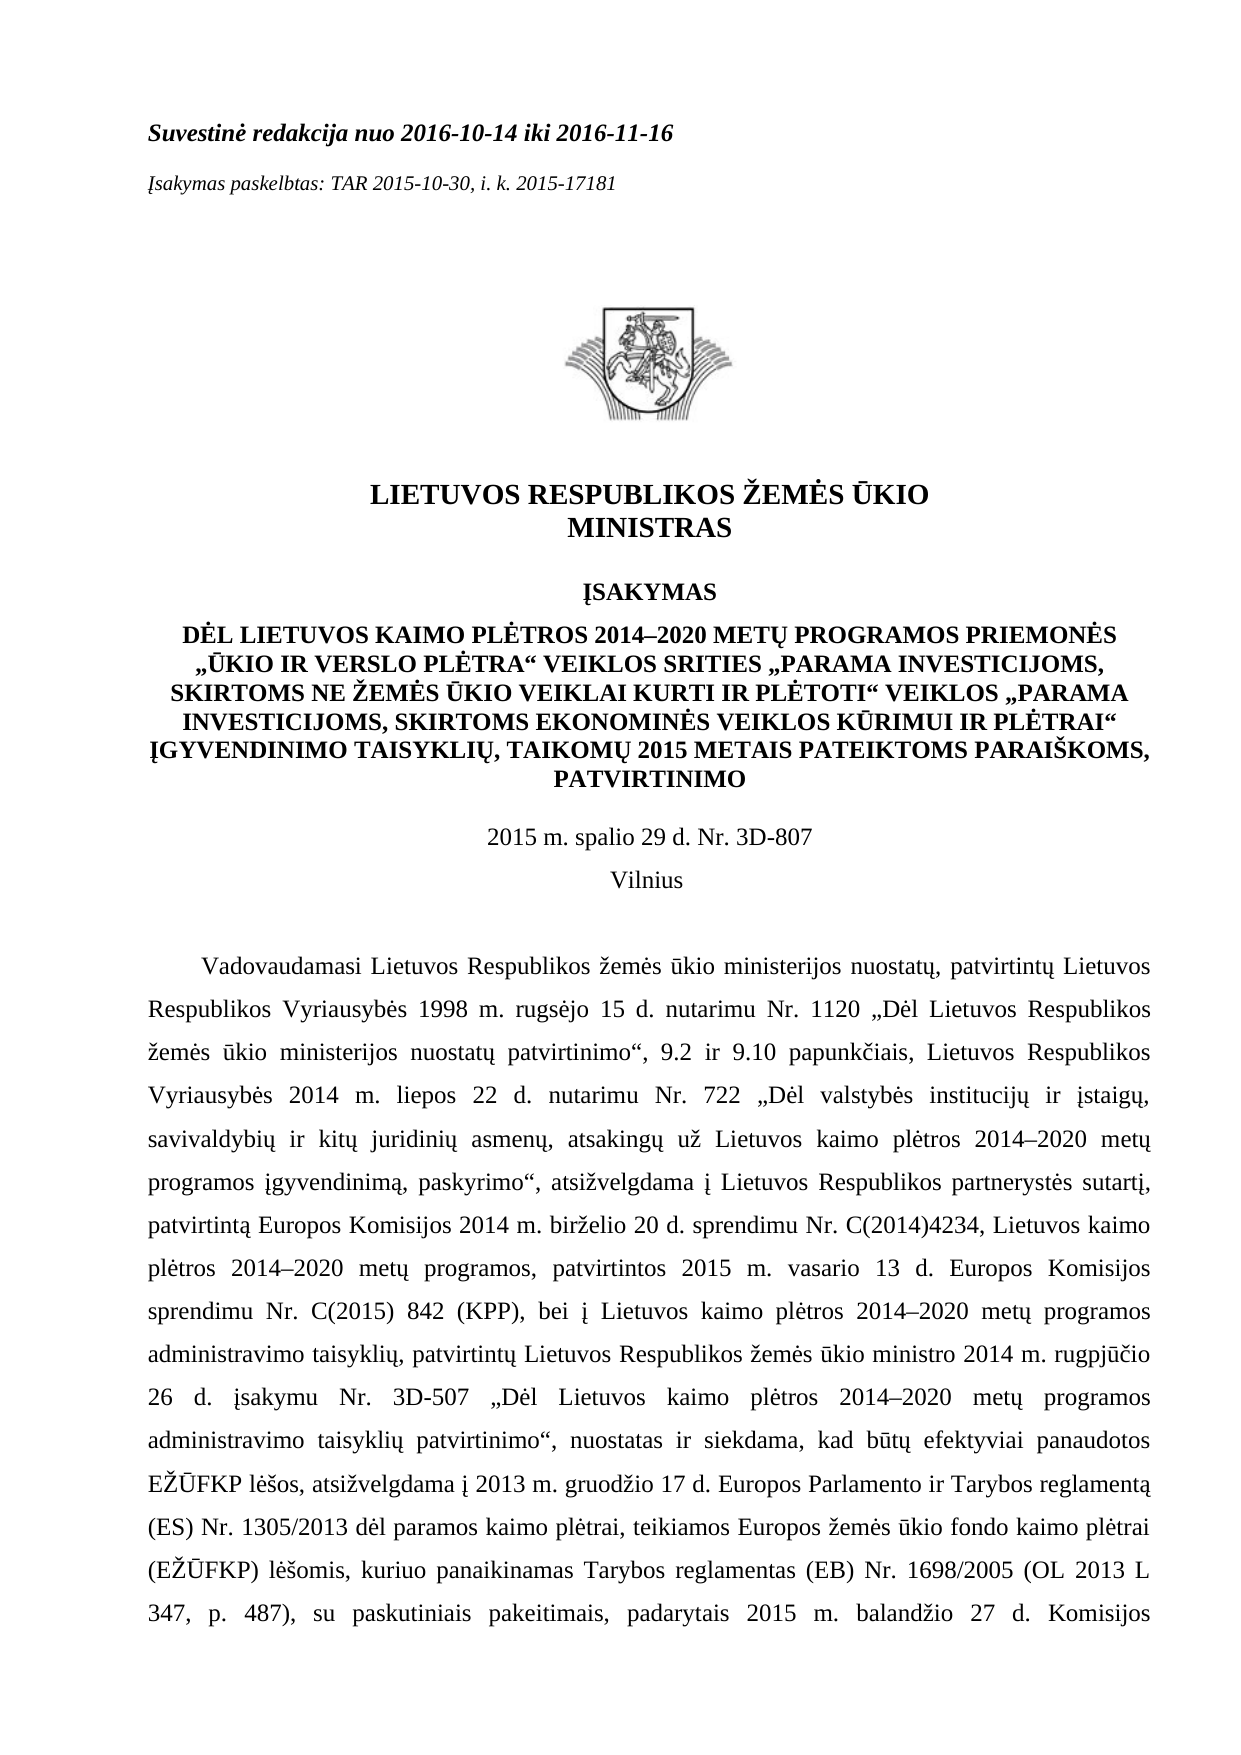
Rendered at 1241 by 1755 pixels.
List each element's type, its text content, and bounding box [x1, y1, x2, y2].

text MINISTRAS [148, 510, 1152, 544]
text DĖL LIETUVOS KAIMO PLĖTROS 2014–2020 METŲ PROGRAMOS PRIEMONĖS „ŪKIO IR VERSLO PLĖTRA“ VEIKLOS SRITIES „PARAMA INVESTICIJOMS, SKIRTOMS NE ŽEMĖS ŪKIO VEIKLAI KURTI IR PLĖTOTI“ VEIKLOS „PARAMA INVESTICIJOMS, SKIRTOMS EKONOMINĖS VEIKLOS KŪRIMUI IR PLĖTRAI“ ĮGYVENDINIMO TAISYKLIŲ, TAIKOMŲ 2015 METAIS PATEIKTOMS PARAIŠKOMS, PATVIRTINIMO [148, 621, 1152, 793]
text Suvestinė redakcija nuo 2016-10-14 iki 2016-11-16 [148, 118, 1152, 147]
text Įsakymas paskelbtas: TAR 2015-10-30, i. k. 2015-17181 [148, 171, 1152, 195]
text ĮSAKYMAS [148, 577, 1152, 606]
text Vilnius [148, 865, 1152, 894]
text Vadovaudamasi Lietuvos Respublikos žemės ūkio ministerijos nuostatų, patvirtintų Lietuvos Respublikos Vyriausybės 1998 m. rugsėjo 15 d. nutarimu Nr. 1120 „Dėl Lietuvos Respublikos žemės ūkio ministerijos nuostatų patvirtinimo“, 9.2 ir 9.10 papunkčiais, Lietuvos Respublikos Vyriausybės 2014 m. liepos 22 d. nutarimu Nr. 722 „Dėl valstybės institucijų ir įstaigų, savivaldybių ir kitų juridinių asmenų, atsakingų už Lietuvos kaimo plėtros 2014–2020 metų programos įgyvendinimą, paskyrimo“, atsižvelgdama į Lietuvos Respublikos partnerystės sutartį, patvirtintą Europos Komisijos 2014 m. birželio 20 d. sprendimu Nr. C(2014)4234, Lietuvos kaimo plėtros 2014–2020 metų programos, patvirtintos 2015 m. vasario 13 d. Europos Komisijos sprendimu Nr. C(2015) 842 (KPP), bei į Lietuvos kaimo plėtros 2014–2020 metų programos administravimo taisyklių, patvirtintų Lietuvos Respublikos žemės ūkio ministro 2014 m. rugpjūčio 26 d. įsakymu Nr. 3D-507 „Dėl Lietuvos kaimo plėtros 2014–2020 metų programos administravimo taisyklių patvirtinimo“, nuostatas ir siekdama, kad būtų efektyviai panaudotos EŽŪFKP lėšos, atsižvelgdama į 2013 m. gruodžio 17 d. Europos Parlamento ir Tarybos reglamentą (ES) Nr. 1305/2013 dėl paramos kaimo plėtrai, teikiamos Europos žemės ūkio fondo kaimo plėtrai (EŽŪFKP) lėšomis, kuriuo panaikinamas Tarybos reglamentas (EB) Nr. 1698/2005 (OL 2013 L 347, p. 487), su paskutiniais pakeitimais, padarytais 2015 m. balandžio 27 d. Komisijos [148, 951, 1152, 1627]
text 2015 m. spalio 29 d. Nr. 3D-807 [148, 822, 1152, 851]
text LIETUVOS RESPUBLIKOS ŽEMĖS ŪKIO [148, 477, 1152, 510]
